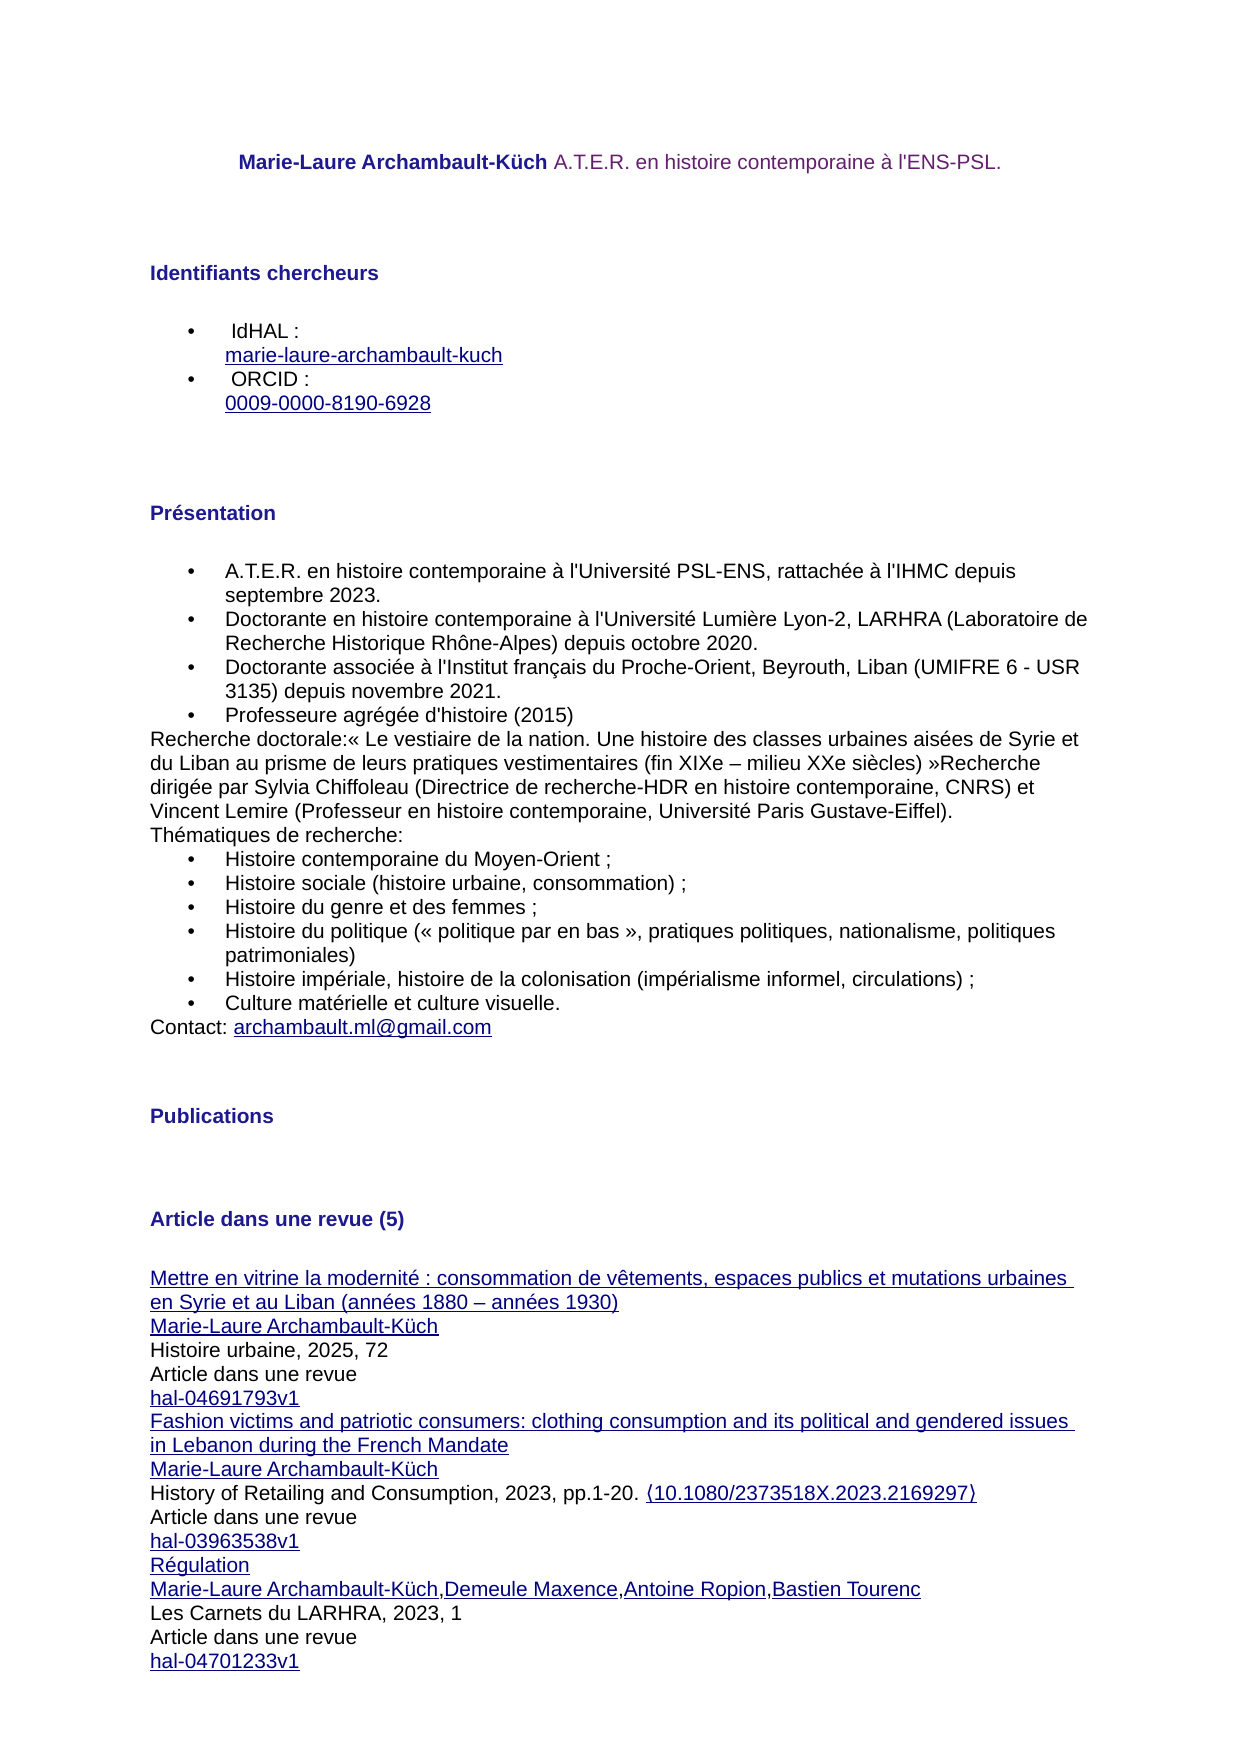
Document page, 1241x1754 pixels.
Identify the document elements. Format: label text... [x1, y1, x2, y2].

list marie-laure-archambault-kuch [187, 343, 1090, 367]
text Contact: archambault.ml@gmail.com [150, 1014, 1090, 1038]
list A.T.E.R. en histoire contemporaine à l'Université PSL-ENS, rattachée à l'IHMC depuis septembre 2023. [187, 559, 1090, 607]
list 0009-0000-8190-6928 [187, 391, 1090, 414]
list Doctorante en histoire contemporaine à l'Université Lumière Lyon-2, LARHRA (Laboratoire de Recherche Historique Rhône-Alpes) depuis octobre 2020. [187, 607, 1090, 655]
list Professeure agrégée d'histoire (2015) [187, 703, 1090, 727]
list Histoire du politique (« politique par en bas », pratiques politiques, nationalisme, politiques patrimoniales) [187, 919, 1090, 967]
list Histoire du genre et des femmes ; [187, 895, 1090, 919]
list Histoire impériale, histoire de la colonisation (impérialisme informel, circulations) ; [187, 967, 1090, 991]
text Recherche doctorale:« Le vestiaire de la nation. Une histoire des classes urbaines aisées de Syrie et du Liban au prisme de leurs pratiques vestimentaires (fin XIXe – milieu XXe siècles) »Recherche dirigée par Sylvia Chiffoleau (Directrice de recherche-HDR en histoire contemporaine, CNRS) et Vincent Lemire (Professeur en histoire contemporaine, Université Paris Gustave-Eiffel). [150, 727, 1090, 823]
table_cell Fashion victims and patriotic consumers: clothing consumption and its political and gendered issues in Lebanon during the French Mandate Marie-Laure Archambault-Küch History of Retailing and Consumption, 2023, pp.1-20. ⟨10.1080/2373518X.2023.2169297⟩ Article dans une revue hal-03963538v1 [150, 1409, 1090, 1553]
text Thématiques de recherche: [150, 823, 1090, 847]
subtitle Présentation [150, 501, 1090, 525]
subtitle Marie-Laure Archambault-Küch A.T.E.R. en histoire contemporaine à l'ENS-PSL. [150, 150, 1090, 174]
list Doctorante associée à l'Institut français du Proche-Orient, Beyrouth, Liban (UMIFRE 6 - USR 3135) depuis novembre 2021. [187, 655, 1090, 703]
list Histoire contemporaine du Moyen-Orient ; [187, 847, 1090, 871]
list ORCID : [187, 367, 1090, 391]
subtitle Identifiants chercheurs [150, 260, 1090, 284]
table_header Mettre en vitrine la modernité : consommation de vêtements, espaces publics et mutations urbaines en Syrie et au Liban (années 1880 – années 1930) Marie-Laure Archambault-Küch Histoire urbaine, 2025, 72 Article dans une revue hal-04691793v1 [150, 1266, 1090, 1409]
subtitle Article dans une revue (5) [150, 1207, 1090, 1231]
subtitle Publications [150, 1104, 1090, 1128]
list Culture matérielle et culture visuelle. [187, 991, 1090, 1014]
list Histoire sociale (histoire urbaine, consommation) ; [187, 871, 1090, 895]
table_cell Régulation Marie-Laure Archambault-Küch,Demeule Maxence,Antoine Ropion,Bastien Tourenc Les Carnets du LARHRA, 2023, 1 Article dans une revue hal-04701233v1 [150, 1553, 1090, 1673]
list IdHAL : [187, 319, 1090, 343]
